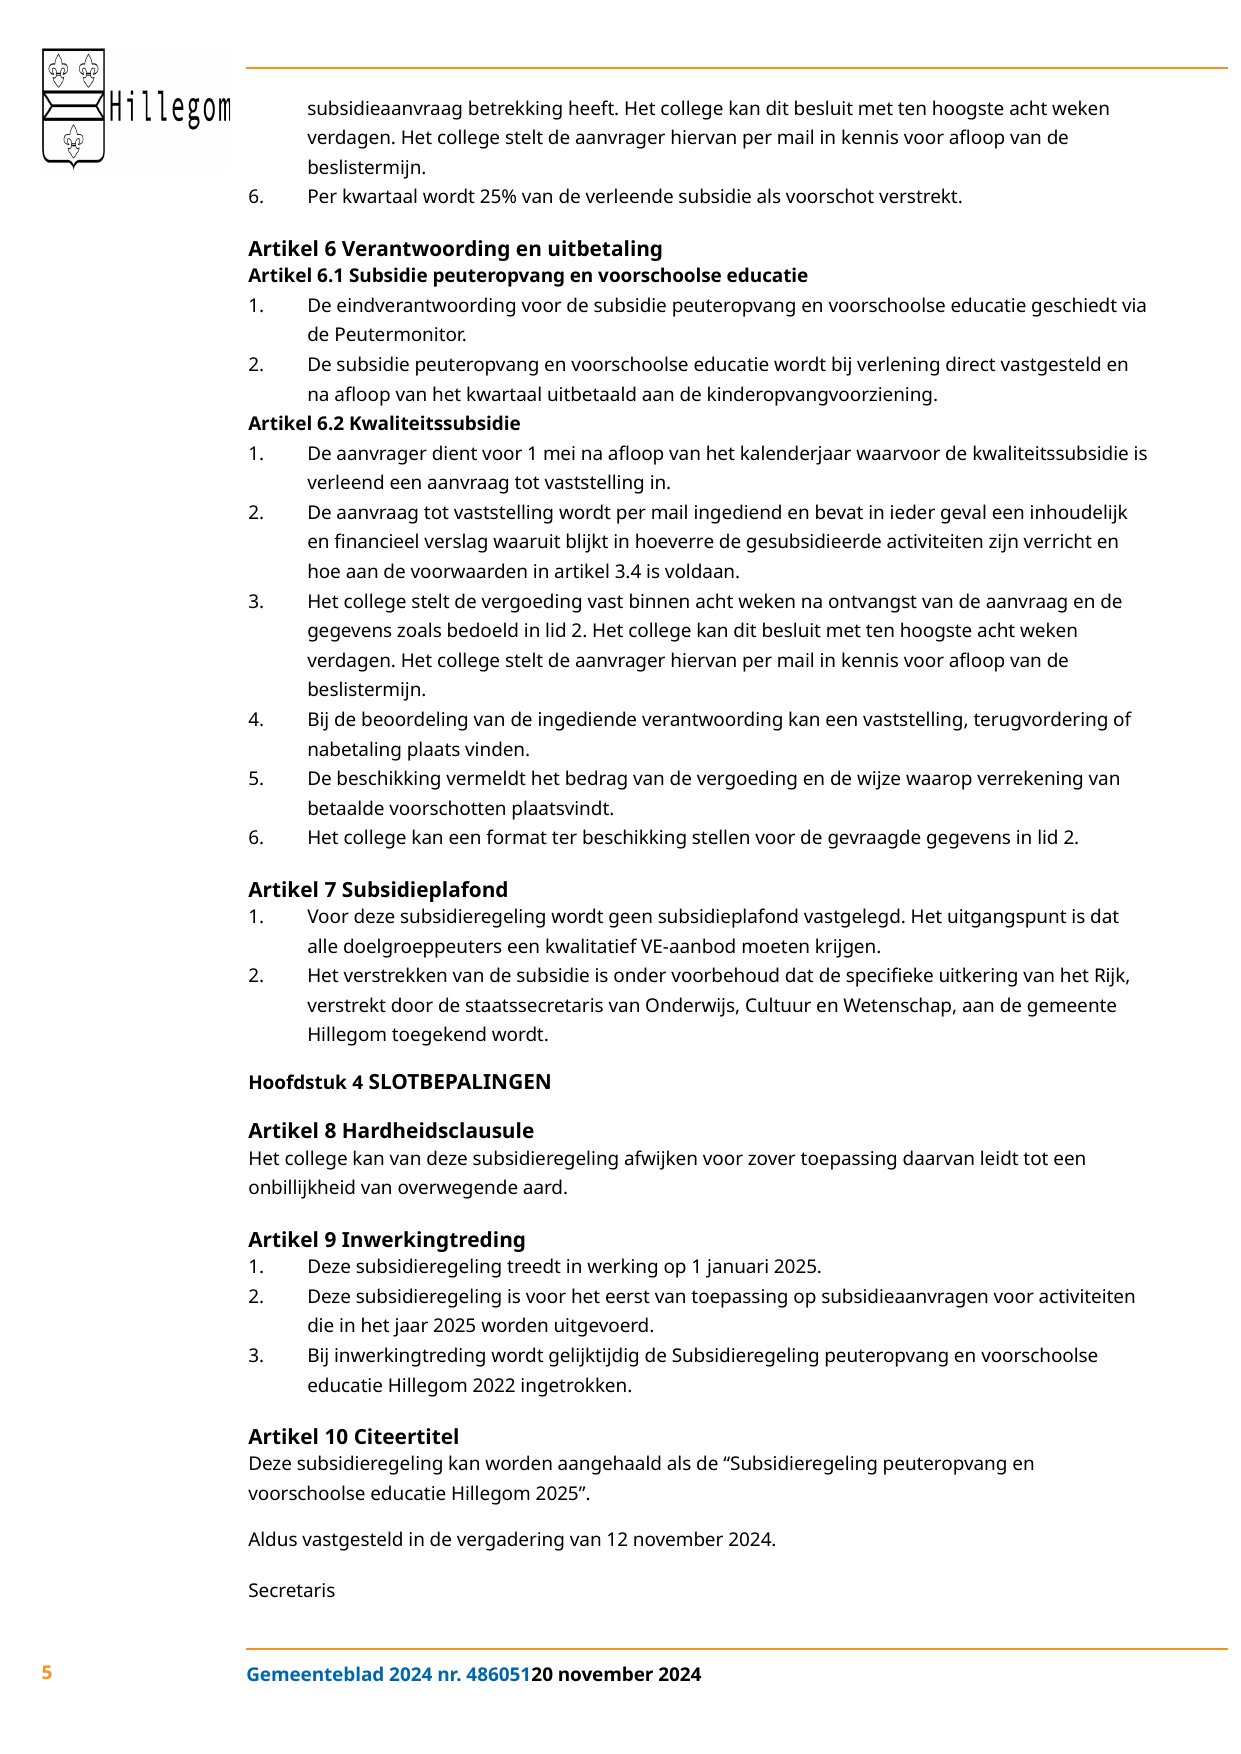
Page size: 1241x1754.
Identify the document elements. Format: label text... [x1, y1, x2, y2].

list De subsidie peuteropvang en voorschoolse educatie wordt bij verlening direct vastgesteld en na afloop van het kwartaal uitbetaald aan de kinderopvangvoorziening. [248, 351, 1152, 406]
text Artikel 6.1 Subsidie peuteropvang en voorschoolse educatie [248, 262, 1152, 288]
list De beschikking vermeldt het bedrag van de vergoeding en de wijze waarop verrekening van betaalde voorschotten plaatsvindt. [248, 765, 1152, 821]
text Artikel 6.2 Kwaliteitssubsidie [248, 410, 1152, 436]
text Artikel 7 Subsidieplafond [248, 875, 1152, 903]
list Het verstrekken van de subsidie is onder voorbehoud dat de specifieke uitkering van het Rijk, verstrekt door de staatssecretaris van Onderwijs, Cultuur en Wetenschap, aan de gemeente Hillegom toegekend wordt. [248, 962, 1152, 1047]
list De aanvrager dient voor 1 mei na afloop van het kalenderjaar waarvoor de kwaliteitssubsidie is verleend een aanvraag tot vaststelling in. [248, 440, 1152, 495]
list Bij inwerkingtreding wordt gelijktijdig de Subsidieregeling peuteropvang en voorschoolse educatie Hillegom 2022 ingetrokken. [248, 1342, 1152, 1397]
text Het college kan van deze subsidieregeling afwijken voor zover toepassing daarvan leidt tot een onbillijkheid van overwegende aard. [248, 1145, 1152, 1200]
text Artikel 6 Verantwoording en uitbetaling [248, 234, 1152, 262]
text Secretaris [248, 1577, 1152, 1603]
list Per kwartaal wordt 25% van de verleende subsidie als voorschot verstrekt. [248, 183, 1152, 209]
list subsidieaanvraag betrekking heeft. Het college kan dit besluit met ten hoogste acht weken verdagen. Het college stelt de aanvrager hiervan per mail in kennis voor afloop van de beslistermijn. [248, 95, 1152, 180]
list De eindverantwoording voor de subsidie peuteropvang en voorschoolse educatie geschiedt via de Peutermonitor. [248, 292, 1152, 347]
list Het college kan een format ter beschikking stellen voor de gevraagde gegevens in lid 2. [248, 824, 1152, 850]
text Artikel 10 Citeertitel [248, 1422, 1152, 1451]
list Deze subsidieregeling is voor het eerst van toepassing op subsidieaanvragen voor activiteiten die in het jaar 2025 worden uitgevoerd. [248, 1283, 1152, 1338]
text Artikel 8 Hardheidsclausule [248, 1117, 1152, 1145]
list Voor deze subsidieregeling wordt geen subsidieplafond vastgelegd. Het uitgangspunt is dat alle doelgroeppeuters een kwalitatief VE-aanbod moeten krijgen. [248, 903, 1152, 959]
text Hoofdstuk 4 SLOTBEPALINGEN [248, 1067, 1152, 1096]
text Aldus vastgesteld in de vergadering van 12 november 2024. [248, 1526, 1152, 1552]
text Deze subsidieregeling kan worden aangehaald als de “Subsidieregeling peuteropvang en voorschoolse educatie Hillegom 2025”. [248, 1451, 1152, 1506]
list Bij de beoordeling van de ingediende verantwoording kan een vaststelling, terugvordering of nabetaling plaats vinden. [248, 706, 1152, 761]
list Deze subsidieregeling treedt in werking op 1 januari 2025. [248, 1253, 1152, 1279]
list De aanvraag tot vaststelling wordt per mail ingediend en bevat in ieder geval een inhoudelijk en financieel verslag waaruit blijkt in hoeverre de gesubsidieerde activiteiten zijn verricht en hoe aan de voorwaarden in artikel 3.4 is voldaan. [248, 499, 1152, 584]
text Artikel 9 Inwerkingtreding [248, 1225, 1152, 1253]
picture [41, 47, 231, 172]
list Het college stelt de vergoeding vast binnen acht weken na ontvangst van de aanvraag en de gegevens zoals bedoeld in lid 2. Het college kan dit besluit met ten hoogste acht weken verdagen. Het college stelt de aanvrager hiervan per mail in kennis voor afloop van de beslistermijn. [248, 588, 1152, 702]
